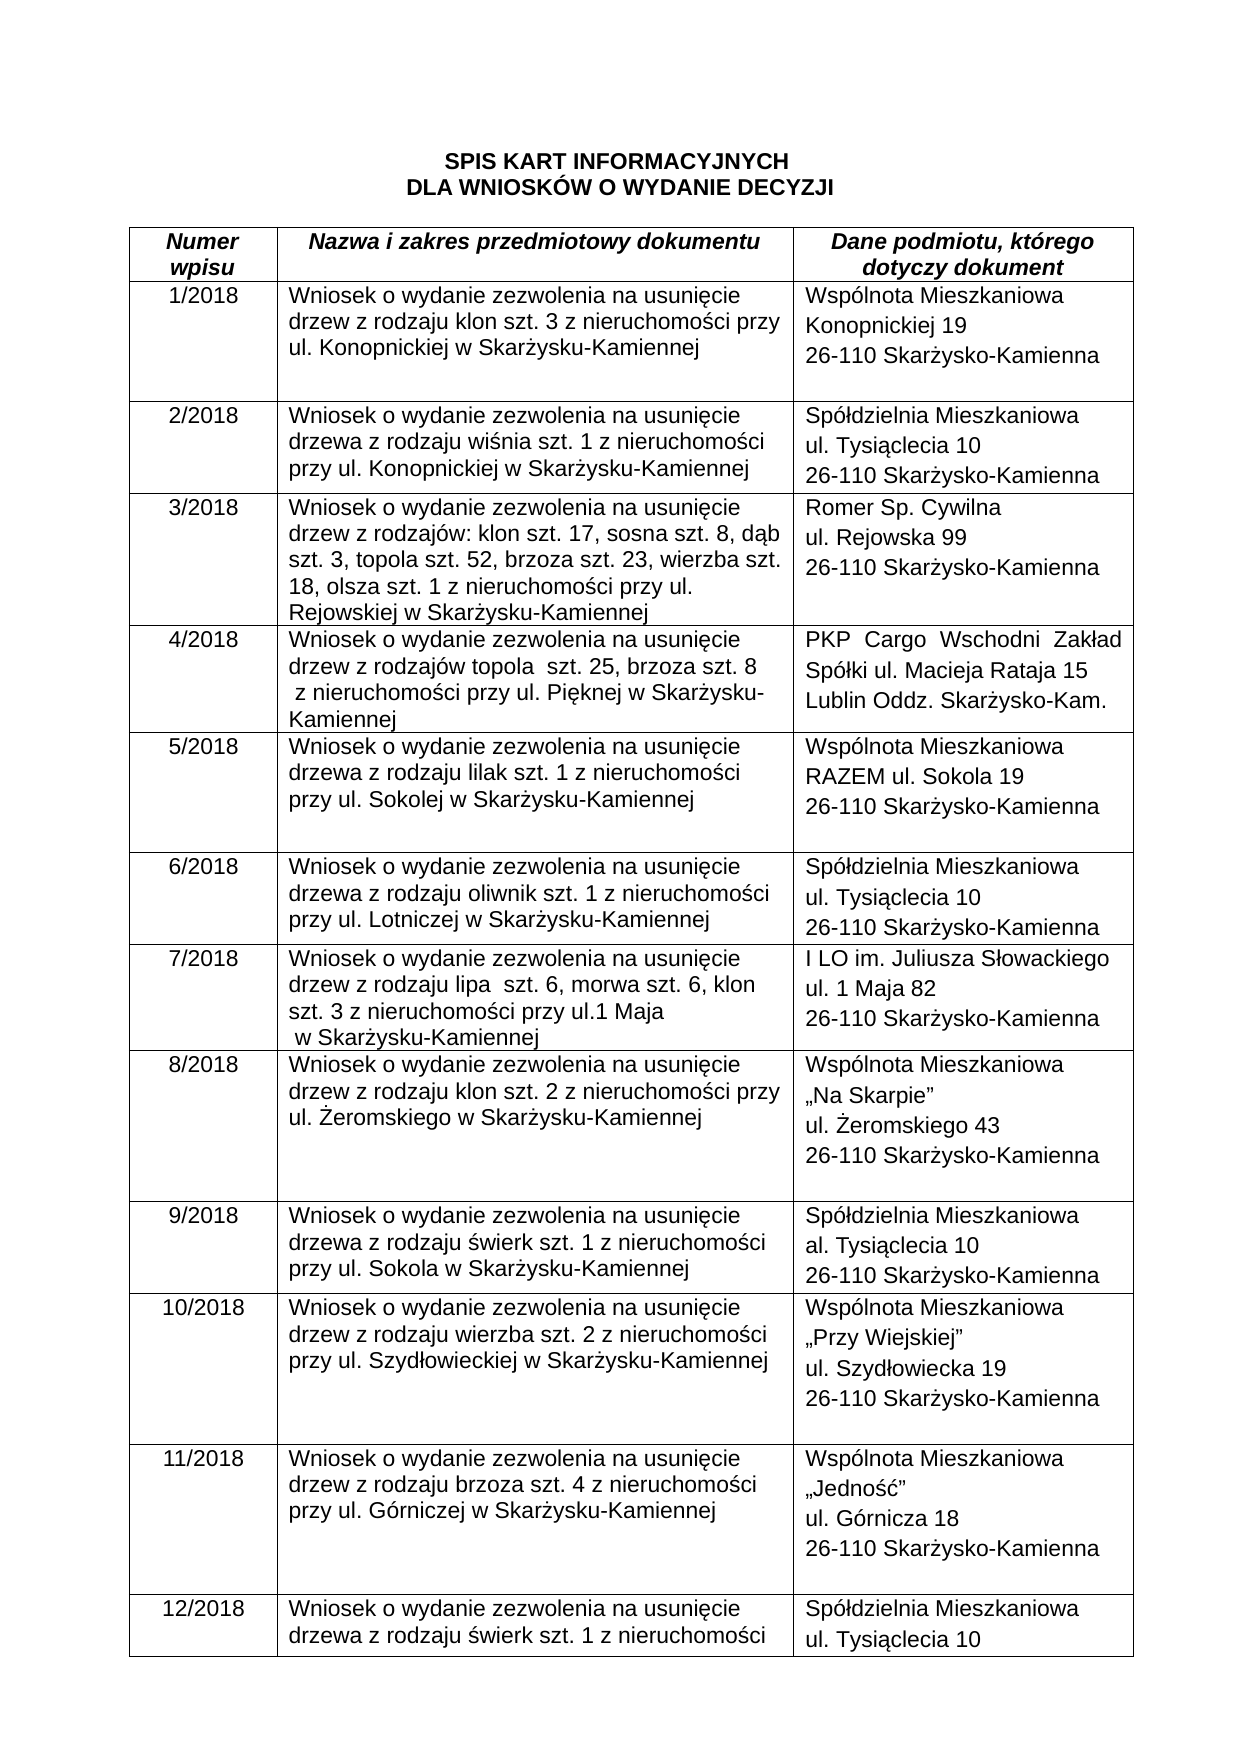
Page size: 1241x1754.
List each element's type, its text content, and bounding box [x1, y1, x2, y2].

table_cell Romer Sp. Cywilna ul. Rejowska 99 26-110 Skarżysko-Kamienna [794, 494, 1133, 625]
table_cell Wniosek o wydanie zezwolenia na usunięcie drzew z rodzaju klon szt. 2 z nieruchomości przy ul. Żeromskiego w Skarżysku-Kamiennej [278, 1051, 793, 1201]
table_cell Wspólnota Mieszkaniowa „Na Skarpie” ul. Żeromskiego 43 26-110 Skarżysko-Kamienna [794, 1051, 1133, 1201]
table_cell PKP Cargo Wschodni Zakład Spółki ul. Macieja Rataja 15 Lublin Oddz. Skarżysko-Kam. [794, 626, 1133, 732]
table_cell Wspólnota Mieszkaniowa „Przy Wiejskiej” ul. Szydłowiecka 19 26-110 Skarżysko-Kamienna [794, 1294, 1133, 1444]
table_cell Wspólnota Mieszkaniowa „Jedność” ul. Górnicza 18 26-110 Skarżysko-Kamienna [794, 1445, 1133, 1594]
table_cell Wniosek o wydanie zezwolenia na usunięcie drzew z rodzaju klon szt. 3 z nieruchomości przy ul. Konopnickiej w Skarżysku-Kamiennej [278, 282, 793, 401]
table_cell 1/2018 [130, 282, 277, 401]
table_cell Wniosek o wydanie zezwolenia na usunięcie drzewa z rodzaju wiśnia szt. 1 z nieruchomości przy ul. Konopnickiej w Skarżysku-Kamiennej [278, 402, 793, 493]
table_cell Wspólnota Mieszkaniowa Konopnickiej 19 26-110 Skarżysko-Kamienna [794, 282, 1133, 401]
table_cell 3/2018 [130, 494, 277, 625]
table_cell 7/2018 [130, 945, 277, 1050]
table_cell I LO im. Juliusza Słowackiego ul. 1 Maja 82 26-110 Skarżysko-Kamienna [794, 945, 1133, 1050]
table_cell 5/2018 [130, 733, 277, 852]
text SPIS KART INFORMACYJNYCH [118, 148, 1122, 174]
table_cell Spółdzielnia Mieszkaniowa ul. Tysiąclecia 10 26-110 Skarżysko-Kamienna [794, 402, 1133, 493]
table_cell Wniosek o wydanie zezwolenia na usunięcie drzewa z rodzaju świerk szt. 1 z nieruchomości [278, 1595, 793, 1656]
table_cell 6/2018 [130, 853, 277, 944]
table_cell Wspólnota Mieszkaniowa RAZEM ul. Sokola 19 26-110 Skarżysko-Kamienna [794, 733, 1133, 852]
table_cell Spółdzielnia Mieszkaniowa al. Tysiąclecia 10 26-110 Skarżysko-Kamienna [794, 1202, 1133, 1293]
table_cell Wniosek o wydanie zezwolenia na usunięcie drzew z rodzaju lipa szt. 6, morwa szt. 6, klon szt. 3 z nieruchomości przy ul.1 Maja w Skarżysku-Kamiennej [278, 945, 793, 1050]
table_cell Wniosek o wydanie zezwolenia na usunięcie drzew z rodzajów: klon szt. 17, sosna szt. 8, dąb szt. 3, topola szt. 52, brzoza szt. 23, wierzba szt. 18, olsza szt. 1 z nieruchomości przy ul. Rejowskiej w Skarżysku-Kamiennej [278, 494, 793, 625]
table_cell 2/2018 [130, 402, 277, 493]
table_header Numer wpisu [130, 228, 277, 281]
table_cell Wniosek o wydanie zezwolenia na usunięcie drzewa z rodzaju świerk szt. 1 z nieruchomości przy ul. Sokola w Skarżysku-Kamiennej [278, 1202, 793, 1293]
table_cell Wniosek o wydanie zezwolenia na usunięcie drzew z rodzajów topola szt. 25, brzoza szt. 8 z nieruchomości przy ul. Pięknej w Skarżysku-Kamiennej [278, 626, 793, 732]
table_cell 10/2018 [130, 1294, 277, 1444]
table_cell 9/2018 [130, 1202, 277, 1293]
table_cell 4/2018 [130, 626, 277, 732]
table_cell Wniosek o wydanie zezwolenia na usunięcie drzewa z rodzaju oliwnik szt. 1 z nieruchomości przy ul. Lotniczej w Skarżysku-Kamiennej [278, 853, 793, 944]
table_cell 12/2018 [130, 1595, 277, 1656]
table_cell Spółdzielnia Mieszkaniowa ul. Tysiąclecia 10 26-110 Skarżysko-Kamienna [794, 853, 1133, 944]
table_cell Wniosek o wydanie zezwolenia na usunięcie drzew z rodzaju wierzba szt. 2 z nieruchomości przy ul. Szydłowieckiej w Skarżysku-Kamiennej [278, 1294, 793, 1444]
table_cell 11/2018 [130, 1445, 277, 1594]
table_header Nazwa i zakres przedmiotowy dokumentu [278, 228, 793, 281]
table_cell Wniosek o wydanie zezwolenia na usunięcie drzewa z rodzaju lilak szt. 1 z nieruchomości przy ul. Sokolej w Skarżysku-Kamiennej [278, 733, 793, 852]
table_cell Wniosek o wydanie zezwolenia na usunięcie drzew z rodzaju brzoza szt. 4 z nieruchomości przy ul. Górniczej w Skarżysku-Kamiennej [278, 1445, 793, 1594]
table_cell Spółdzielnia Mieszkaniowa ul. Tysiąclecia 10 [794, 1595, 1133, 1656]
text DLA WNIOSKÓW O WYDANIE DECYZJI [118, 174, 1122, 200]
table_header Dane podmiotu, którego dotyczy dokument [794, 228, 1133, 281]
table_cell 8/2018 [130, 1051, 277, 1201]
